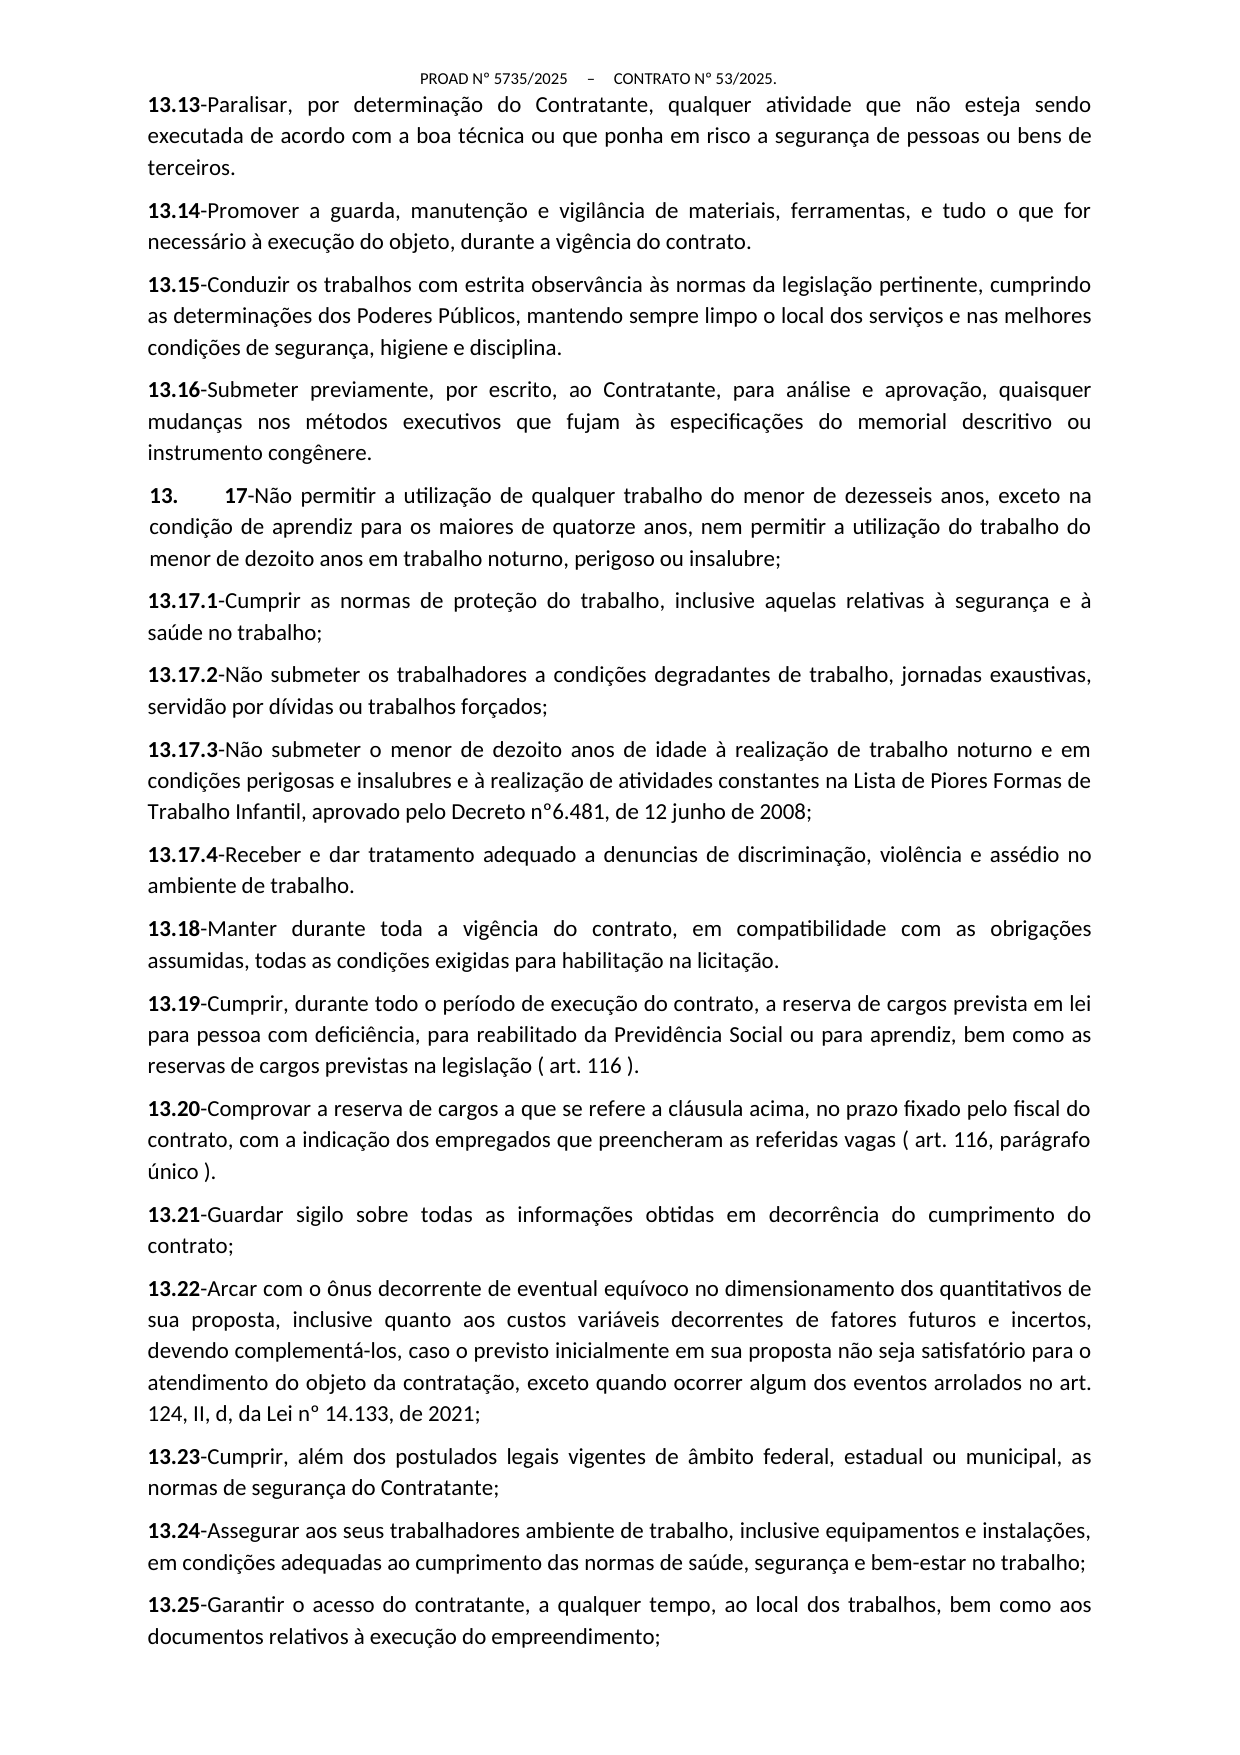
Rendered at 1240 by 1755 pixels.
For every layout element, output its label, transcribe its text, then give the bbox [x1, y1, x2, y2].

text 13.16-Submeter previamente, por escrito, ao Contratante, para análise e aprovação, quaisquer mudanças nos métodos executivos que fujam às especificações do memorial descritivo ou instrumento congênere. [147, 375, 1093, 466]
text 13.15-Conduzir os trabalhos com estrita observância às normas da legislação pertinente, cumprindo as determinações dos Poderes Públicos, mantendo sempre limpo o local dos serviços e nas melhores condições de segurança, higiene e disciplina. [147, 270, 1093, 361]
text 13.19-Cumprir, durante todo o período de execução do contrato, a reserva de cargos prevista em lei para pessoa com deficiência, para reabilitado da Previdência Social ou para aprendiz, bem como as reservas de cargos previstas na legislação ( art. 116 ). [147, 989, 1093, 1079]
text 13.17.1-Cumprir as normas de proteção do trabalho, inclusive aquelas relativas à segurança e à saúde no trabalho; [147, 586, 1093, 646]
text 13.14-Promover a guarda, manutenção e vigilância de materiais, ferramentas, e tudo o que for necessário à execução do objeto, durante a vigência do contrato. [147, 196, 1093, 255]
list 17-Não permitir a utilização de qualquer trabalho do menor de dezesseis anos, exceto na condição de aprendiz para os maiores de quatorze anos, nem permitir a utilização do trabalho do menor de dezoito anos em trabalho noturno, perigoso ou insalubre; [149, 481, 1093, 572]
text 13.24-Assegurar aos seus trabalhadores ambiente de trabalho, inclusive equipamentos e instalações, em condições adequadas ao cumprimento das normas de saúde, segurança e bem-estar no trabalho; [147, 1516, 1093, 1576]
text 13.18-Manter durante toda a vigência do contrato, em compatibilidade com as obrigações assumidas, todas as condições exigidas para habilitação na licitação. [147, 914, 1093, 974]
text 13.20-Comprovar a reserva de cargos a que se refere a cláusula acima, no prazo fixado pelo fiscal do contrato, com a indicação dos empregados que preencheram as referidas vagas ( art. 116, parágrafo único ). [147, 1094, 1093, 1185]
text 13.23-Cumprir, além dos postulados legais vigentes de âmbito federal, estadual ou municipal, as normas de segurança do Contratante; [147, 1442, 1093, 1501]
text 13.17.3-Não submeter o menor de dezoito anos de idade à realização de trabalho noturno e em condições perigosas e insalubres e à realização de atividades constantes na Lista de Piores Formas de Trabalho Infantil, aprovado pelo Decreto nº6.481, de 12 junho de 2008; [147, 735, 1093, 826]
text 13.21-Guardar sigilo sobre todas as informações obtidas em decorrência do cumprimento do contrato; [147, 1200, 1093, 1259]
text 13.17.2-Não submeter os trabalhadores a condições degradantes de trabalho, jornadas exaustivas, servidão por dívidas ou trabalhos forçados; [147, 661, 1093, 720]
text 13.13-Paralisar, por determinação do Contratante, qualquer atividade que não esteja sendo executada de acordo com a boa técnica ou que ponha em risco a segurança de pessoas ou bens de terceiros. [147, 90, 1093, 181]
text 13.22-Arcar com o ônus decorrente de eventual equívoco no dimensionamento dos quantitativos de sua proposta, inclusive quanto aos custos variáveis decorrentes de fatores futuros e incertos, devendo complementá-los, caso o previsto inicialmente em sua proposta não seja satisfatório para o atendimento do objeto da contratação, exceto quando ocorrer algum dos eventos arrolados no art. 124, II, d, da Lei nº 14.133, de 2021; [147, 1274, 1093, 1427]
text 13.25-Garantir o acesso do contratante, a qualquer tempo, ao local dos trabalhos, bem como aos documentos relativos à execução do empreendimento; [147, 1590, 1093, 1650]
text 13.17.4-Receber e dar tratamento adequado a denuncias de discriminação, violência e assédio no ambiente de trabalho. [147, 840, 1093, 900]
